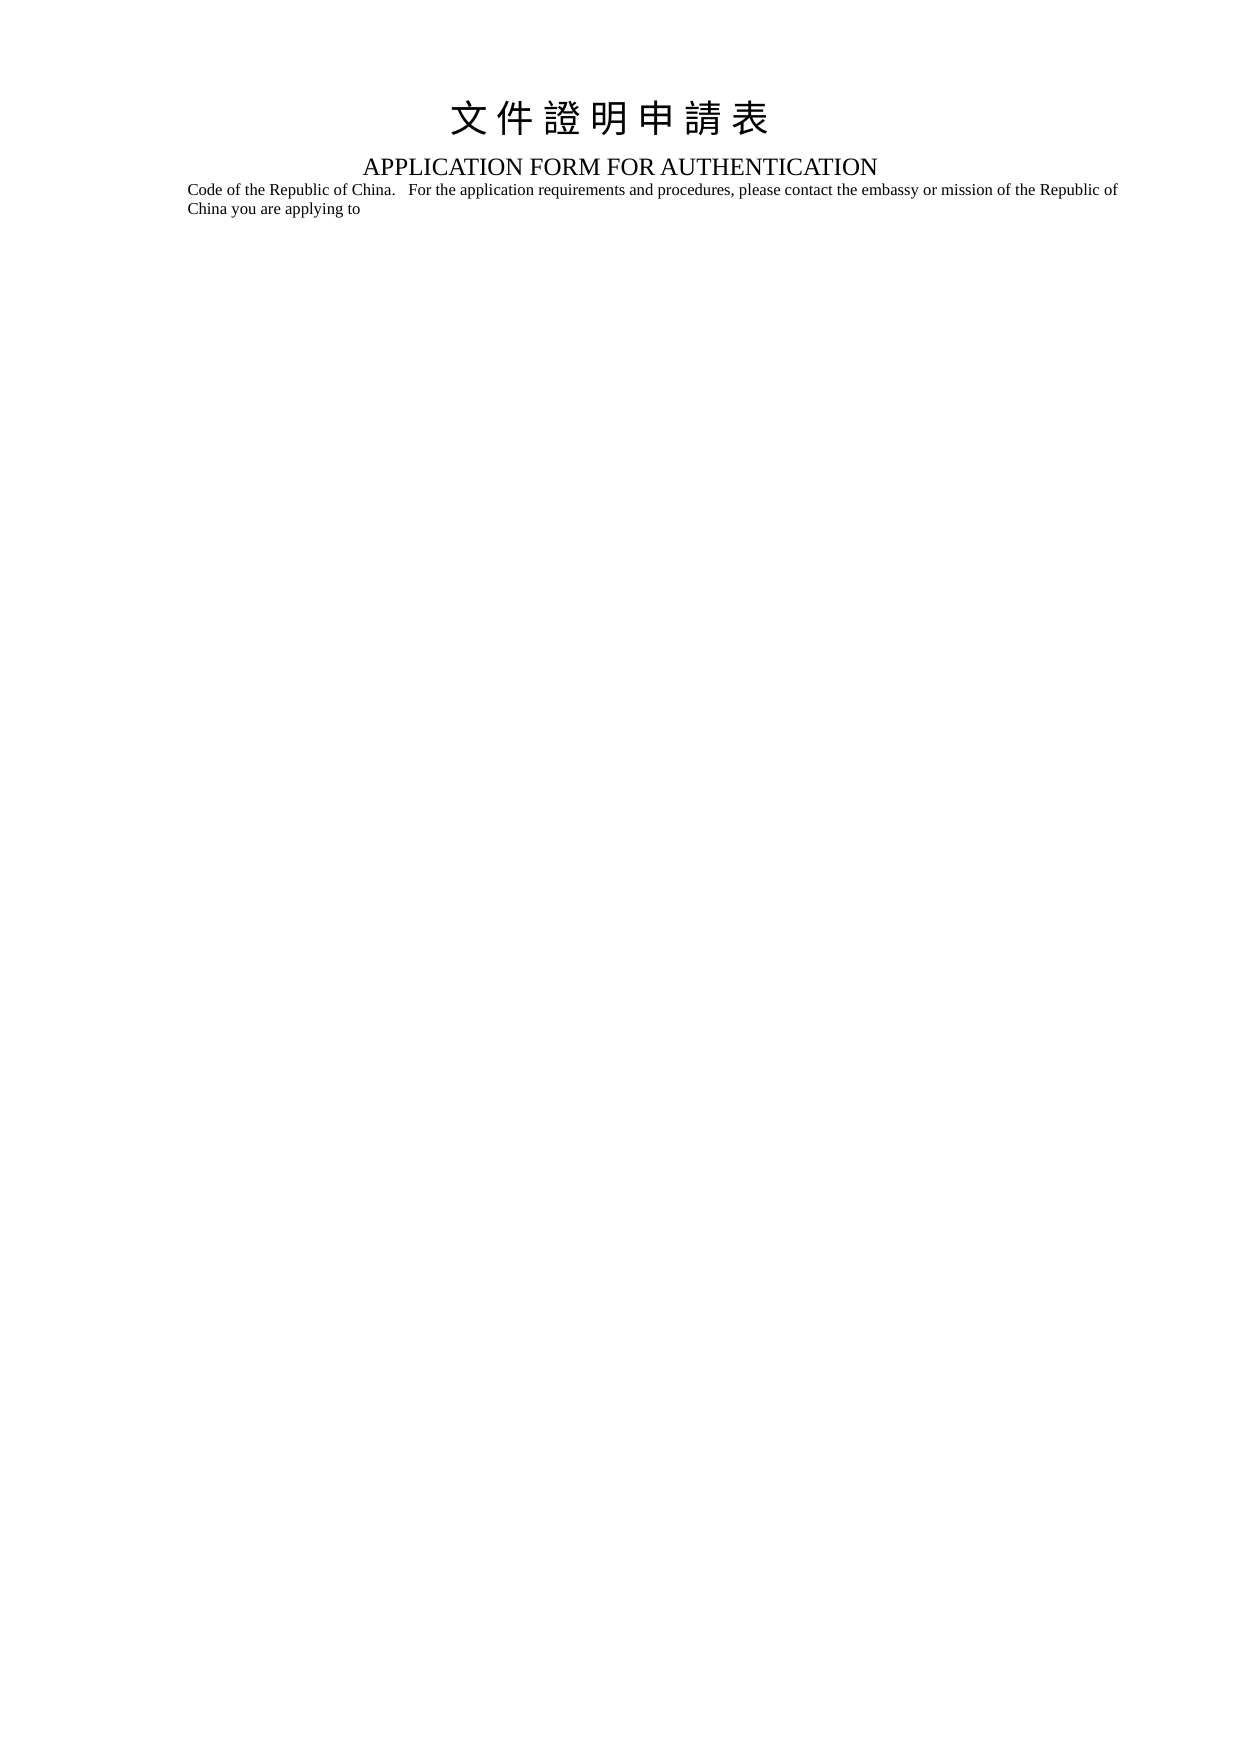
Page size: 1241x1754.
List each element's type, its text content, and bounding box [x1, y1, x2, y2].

text Code of the Republic of China. For the application requirements and procedures, please contact the embassy or mission of the Republic of [187, 180, 1215, 199]
text China you are applying to [187, 199, 1215, 218]
